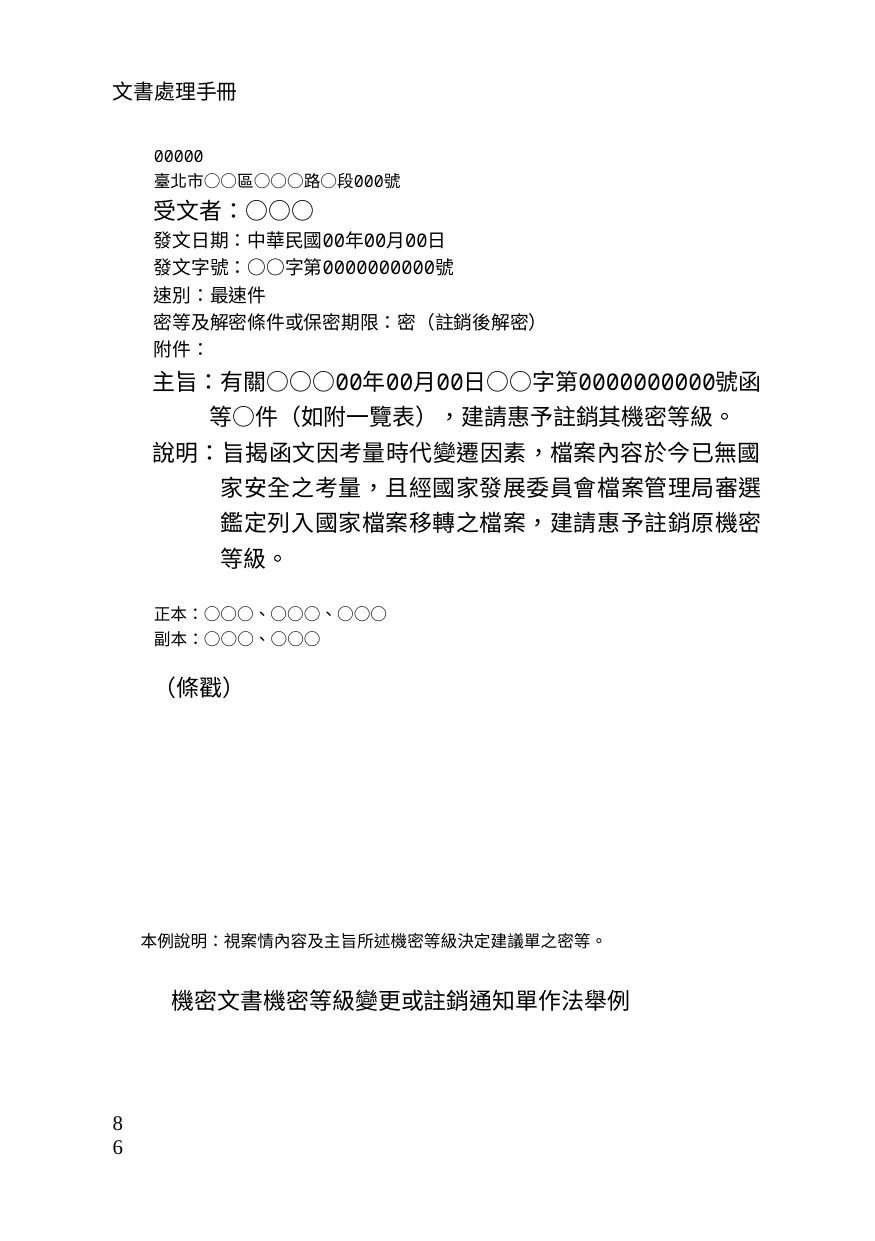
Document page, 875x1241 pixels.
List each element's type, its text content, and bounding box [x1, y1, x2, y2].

table_cell 00000 臺北市○○區○○○路○段000號 受文者：○○○ 發文日期：中華民國00年00月00日 發文字號：○○字第0000000000號 速別：最速件 密等及解密條件或保密期限：密（註銷後解密） 附件： 主旨：有關○○○00年00月00日○○字第0000000000號函等○件（如附一覽表），建請惠予註銷其機密等級。 說明：旨揭函文因考量時代變遷因素，檔案內容於今已無國家安全之考量，且經國家發展委員會檔案管理局審選鑑定列入國家檔案移轉之檔案，建請惠予註銷原機密等級。 正本：○○○、○○○、○○○ 副本：○○○、○○○ （條戳） 本例說明：視案情內容及主旨所述機密等級決定建議單之密等。 [92, 143, 764, 952]
text 機密文書機密等級變更或註銷通知單作法舉例 [172, 989, 712, 1014]
table_cell [764, 143, 783, 952]
